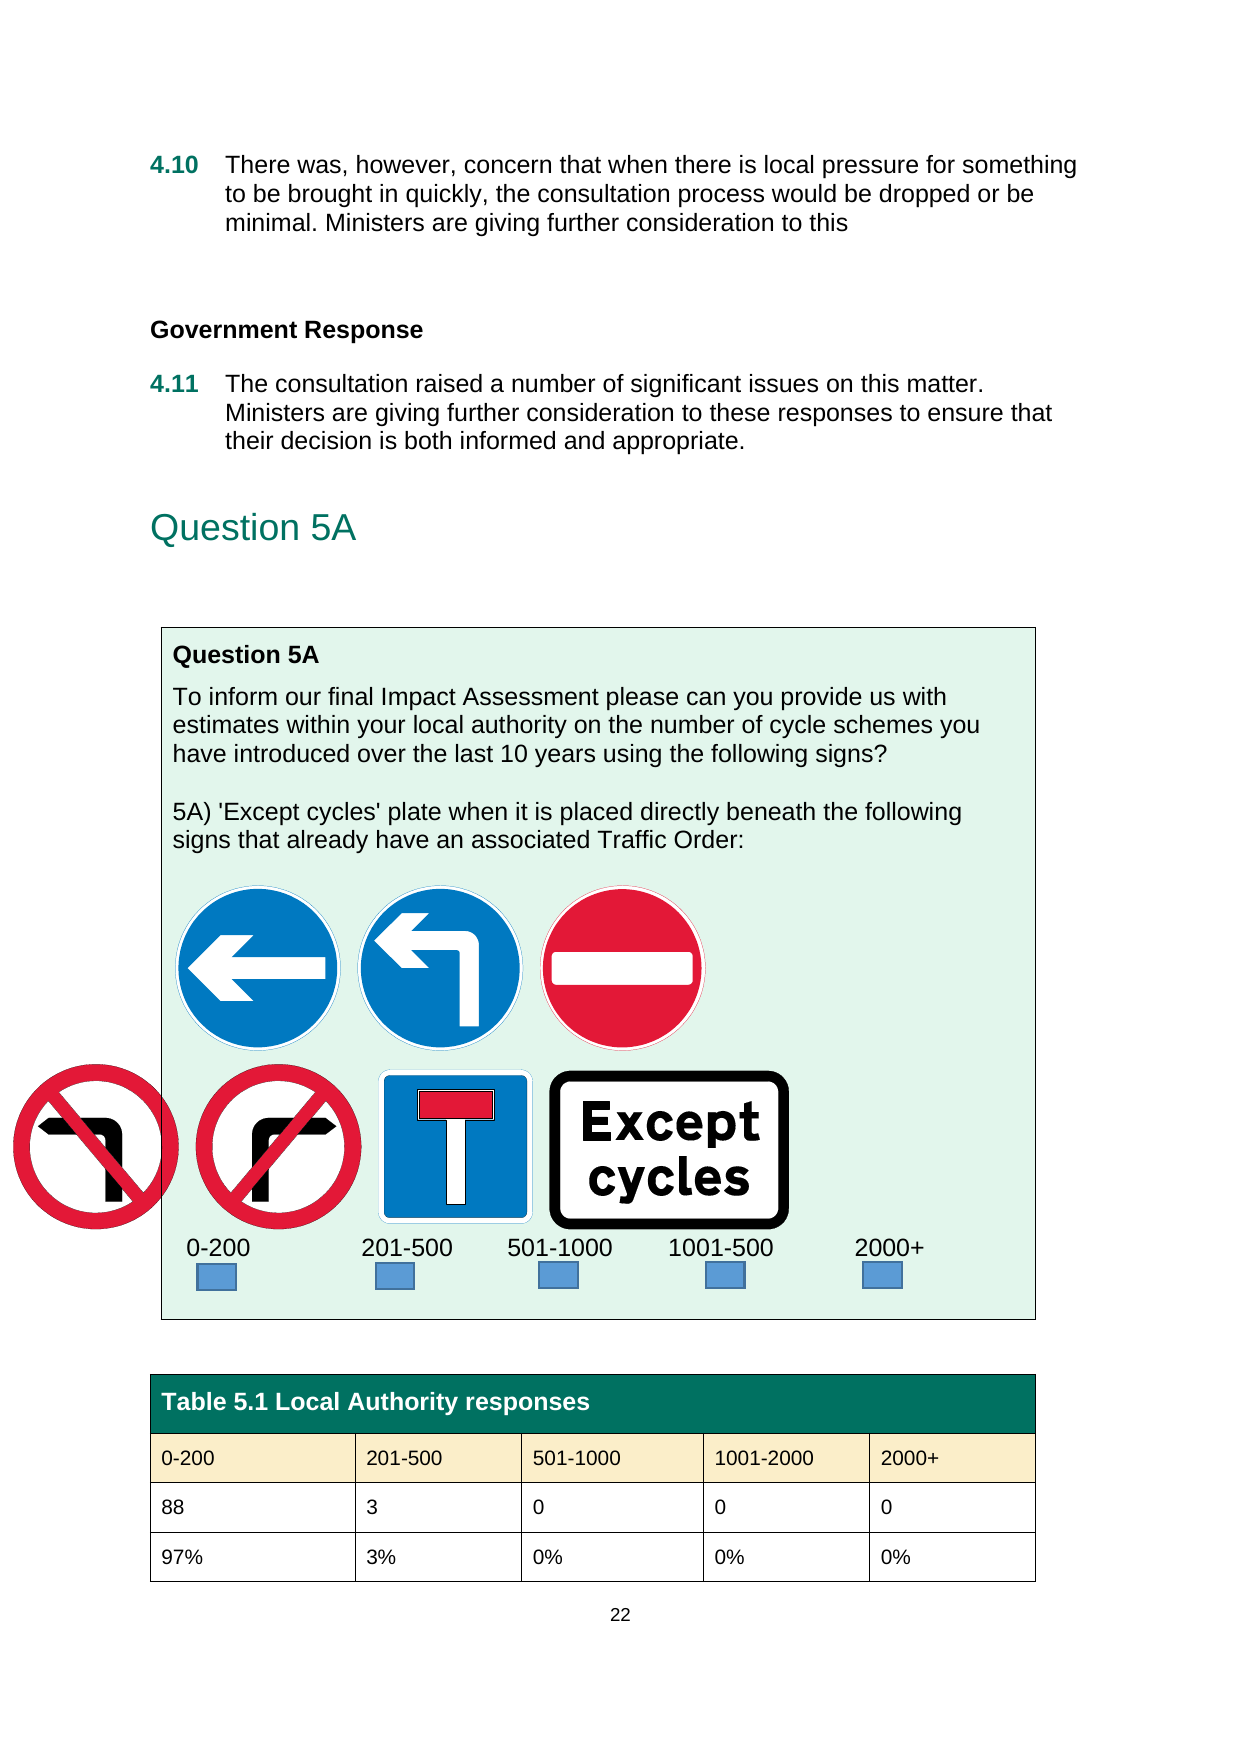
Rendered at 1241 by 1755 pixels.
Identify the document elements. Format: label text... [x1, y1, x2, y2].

subtitle Question 5A [150, 505, 1090, 548]
table_cell 97% [151, 1533, 355, 1581]
table_cell 0% [870, 1533, 1035, 1581]
table_cell 1001-2000 [704, 1434, 869, 1482]
table_cell 201-500 [356, 1434, 521, 1482]
table_cell 2000+ [870, 1434, 1035, 1482]
list There was, however, concern that when there is local pressure for something to be brought in quickly, the consultation process would be dropped or be minimal. Ministers are giving further consideration to this [150, 150, 1090, 236]
table_cell 0 [870, 1483, 1035, 1532]
table_cell 0% [704, 1533, 869, 1581]
table_cell 501-1000 [522, 1434, 703, 1482]
table_cell 88 [151, 1483, 355, 1532]
table_cell 0 [522, 1483, 703, 1532]
table_header Question 5A To inform our final Impact Assessment please can you provide us with estimates within your local authority on the number of cycle schemes you have introduced over the last 10 years using the following signs? 5A) 'Except cycles' plate when it is placed directly beneath the following signs that already have an associated Traffic Order: 0-200 201-500 501-1000 1001-500 2000+ [162, 628, 1035, 1319]
text Government Response [150, 315, 1090, 344]
table_cell 3 [356, 1483, 521, 1532]
table_cell 3% [356, 1533, 521, 1581]
table_cell 0 [704, 1483, 869, 1532]
list The consultation raised a number of significant issues on this matter. Ministers are giving further consideration to these responses to ensure that their decision is both informed and appropriate. [150, 369, 1090, 455]
table_cell 0% [522, 1533, 703, 1581]
table_cell 0-200 [151, 1434, 355, 1482]
table_header Table 5.1 Local Authority responses [151, 1375, 1035, 1433]
